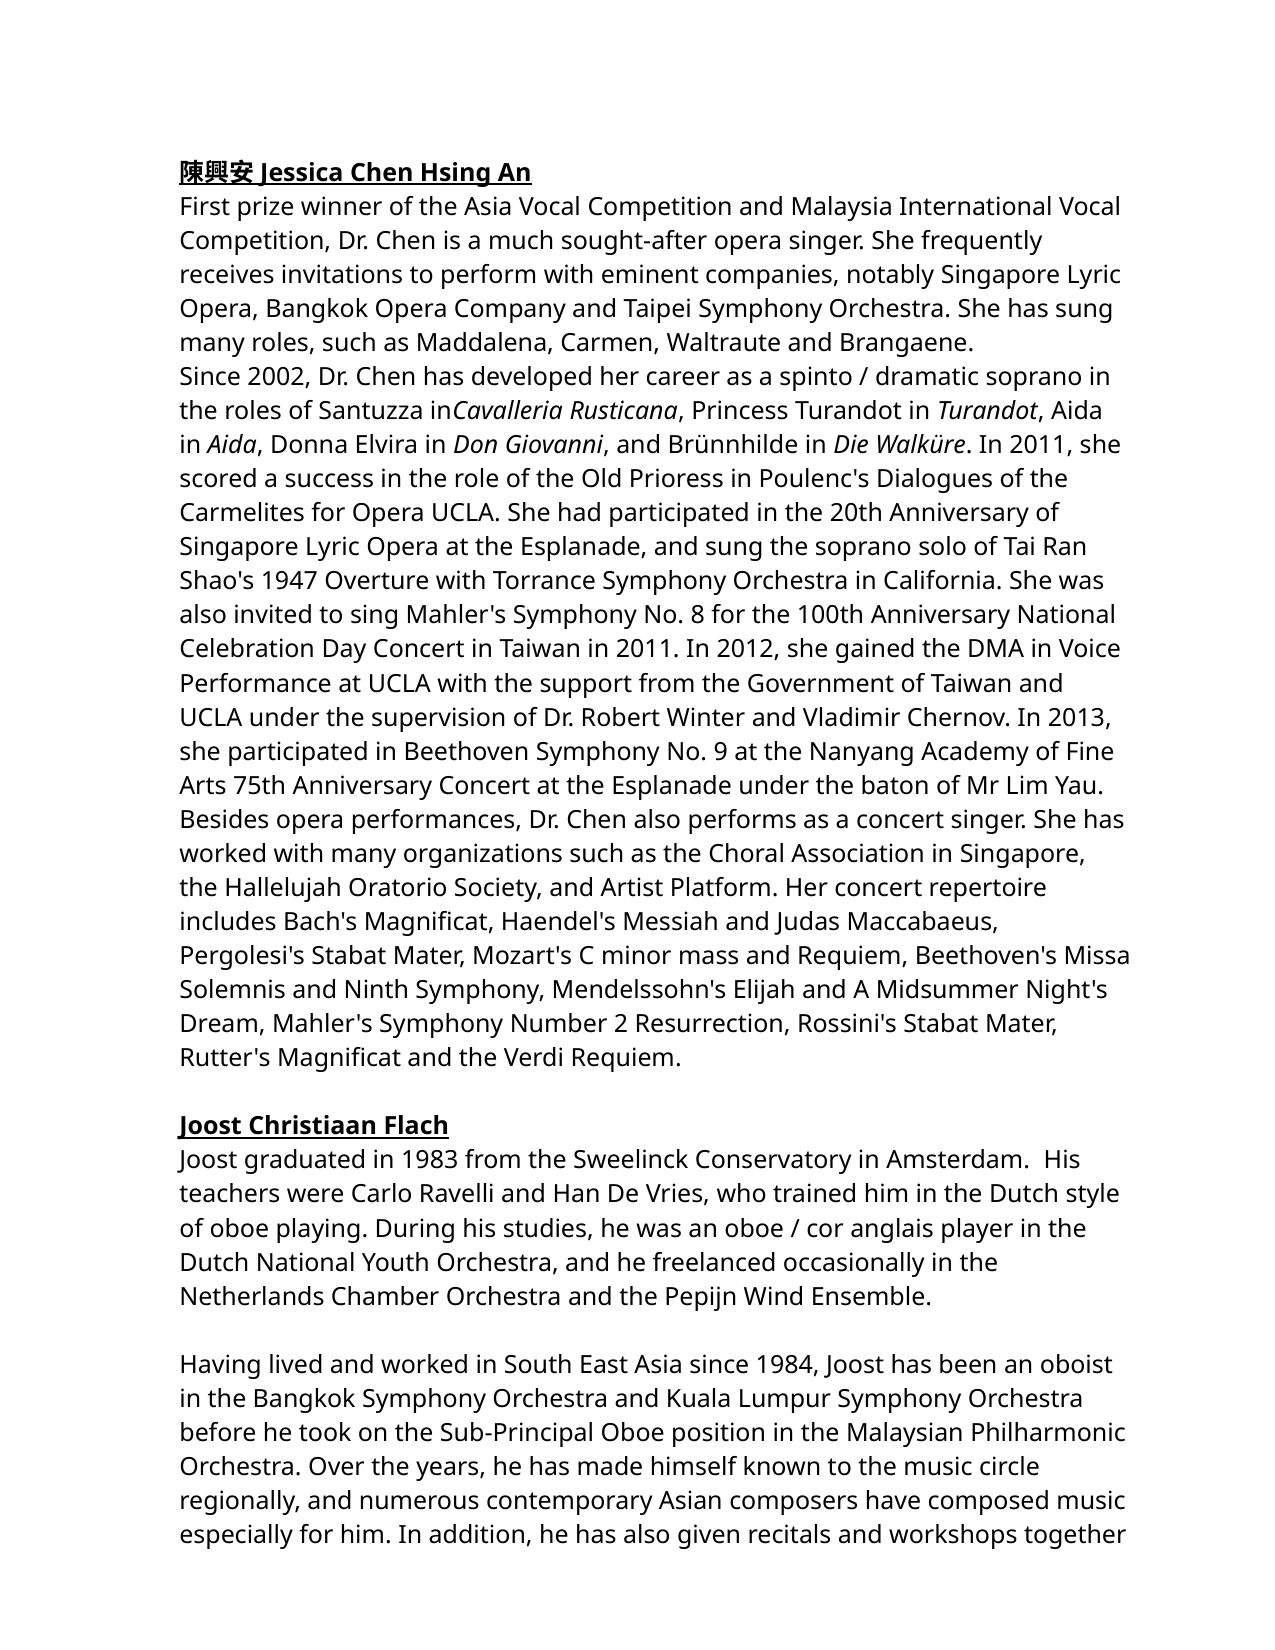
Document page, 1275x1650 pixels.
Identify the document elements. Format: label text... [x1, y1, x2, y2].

text Joost graduated in 1983 from the Sweelinck Conservatory in Amsterdam. His teachers were Carlo Ravelli and Han De Vries, who trained him in the Dutch style of oboe playing. During his studies, he was an oboe / cor anglais player in the Dutch National Youth Orchestra, and he freelanced occasionally in the Netherlands Chamber Orchestra and the Pepijn Wind Ensemble. Having lived and worked in South East Asia since 1984, Joost has been an oboist in the Bangkok Symphony Orchestra and Kuala Lumpur Symphony Orchestra before he took on the Sub-Principal Oboe position in the Malaysian Philharmonic Orchestra. Over the years, he has made himself known to the music circle regionally, and numerous contemporary Asian composers have composed music especially for him. In addition, he has also given recitals and workshops together [179, 1142, 1131, 1551]
text 陳興安 Jessica Chen Hsing An [179, 152, 1131, 188]
text Joost Christiaan Flach [179, 1108, 1131, 1142]
text First prize winner of the Asia Vocal Competition and Malaysia International Vocal Competition, Dr. Chen is a much sought-after opera singer. She frequently receives invitations to perform with eminent companies, notably Singapore Lyric Opera, Bangkok Opera Company and Taipei Symphony Orchestra. She has sung many roles, such as Maddalena, Carmen, Waltraute and Brangaene. Since 2002, Dr. Chen has developed her career as a spinto / dramatic soprano in the roles of Santuzza inCavalleria Rusticana, Princess Turandot in Turandot, Aida in Aida, Donna Elvira in Don Giovanni, and Brünnhilde in Die Walküre. In 2011, she scored a success in the role of the Old Prioress in Poulenc's Dialogues of the Carmelites for Opera UCLA. She had participated in the 20th Anniversary of Singapore Lyric Opera at the Esplanade, and sung the soprano solo of Tai Ran Shao's 1947 Overture with Torrance Symphony Orchestra in California. She was also invited to sing Mahler's Symphony No. 8 for the 100th Anniversary National Celebration Day Concert in Taiwan in 2011. In 2012, she gained the DMA in Voice Performance at UCLA with the support from the Government of Taiwan and UCLA under the supervision of Dr. Robert Winter and Vladimir Chernov. In 2013, she participated in Beethoven Symphony No. 9 at the Nanyang Academy of Fine Arts 75th Anniversary Concert at the Esplanade under the baton of Mr Lim Yau. Besides opera performances, Dr. Chen also performs as a concert singer. She has worked with many organizations such as the Choral Association in Singapore, the Hallelujah Oratorio Society, and Artist Platform. Her concert repertoire includes Bach's Magnificat, Haendel's Messiah and Judas Maccabaeus, Pergolesi's Stabat Mater, Mozart's C minor mass and Requiem, Beethoven's Missa Solemnis and Ninth Symphony, Mendelssohn's Elijah and A Midsummer Night's Dream, Mahler's Symphony Number 2 Resurrection, Rossini's Stabat Mater, Rutter's Magnificat and the Verdi Requiem. [179, 188, 1131, 1074]
